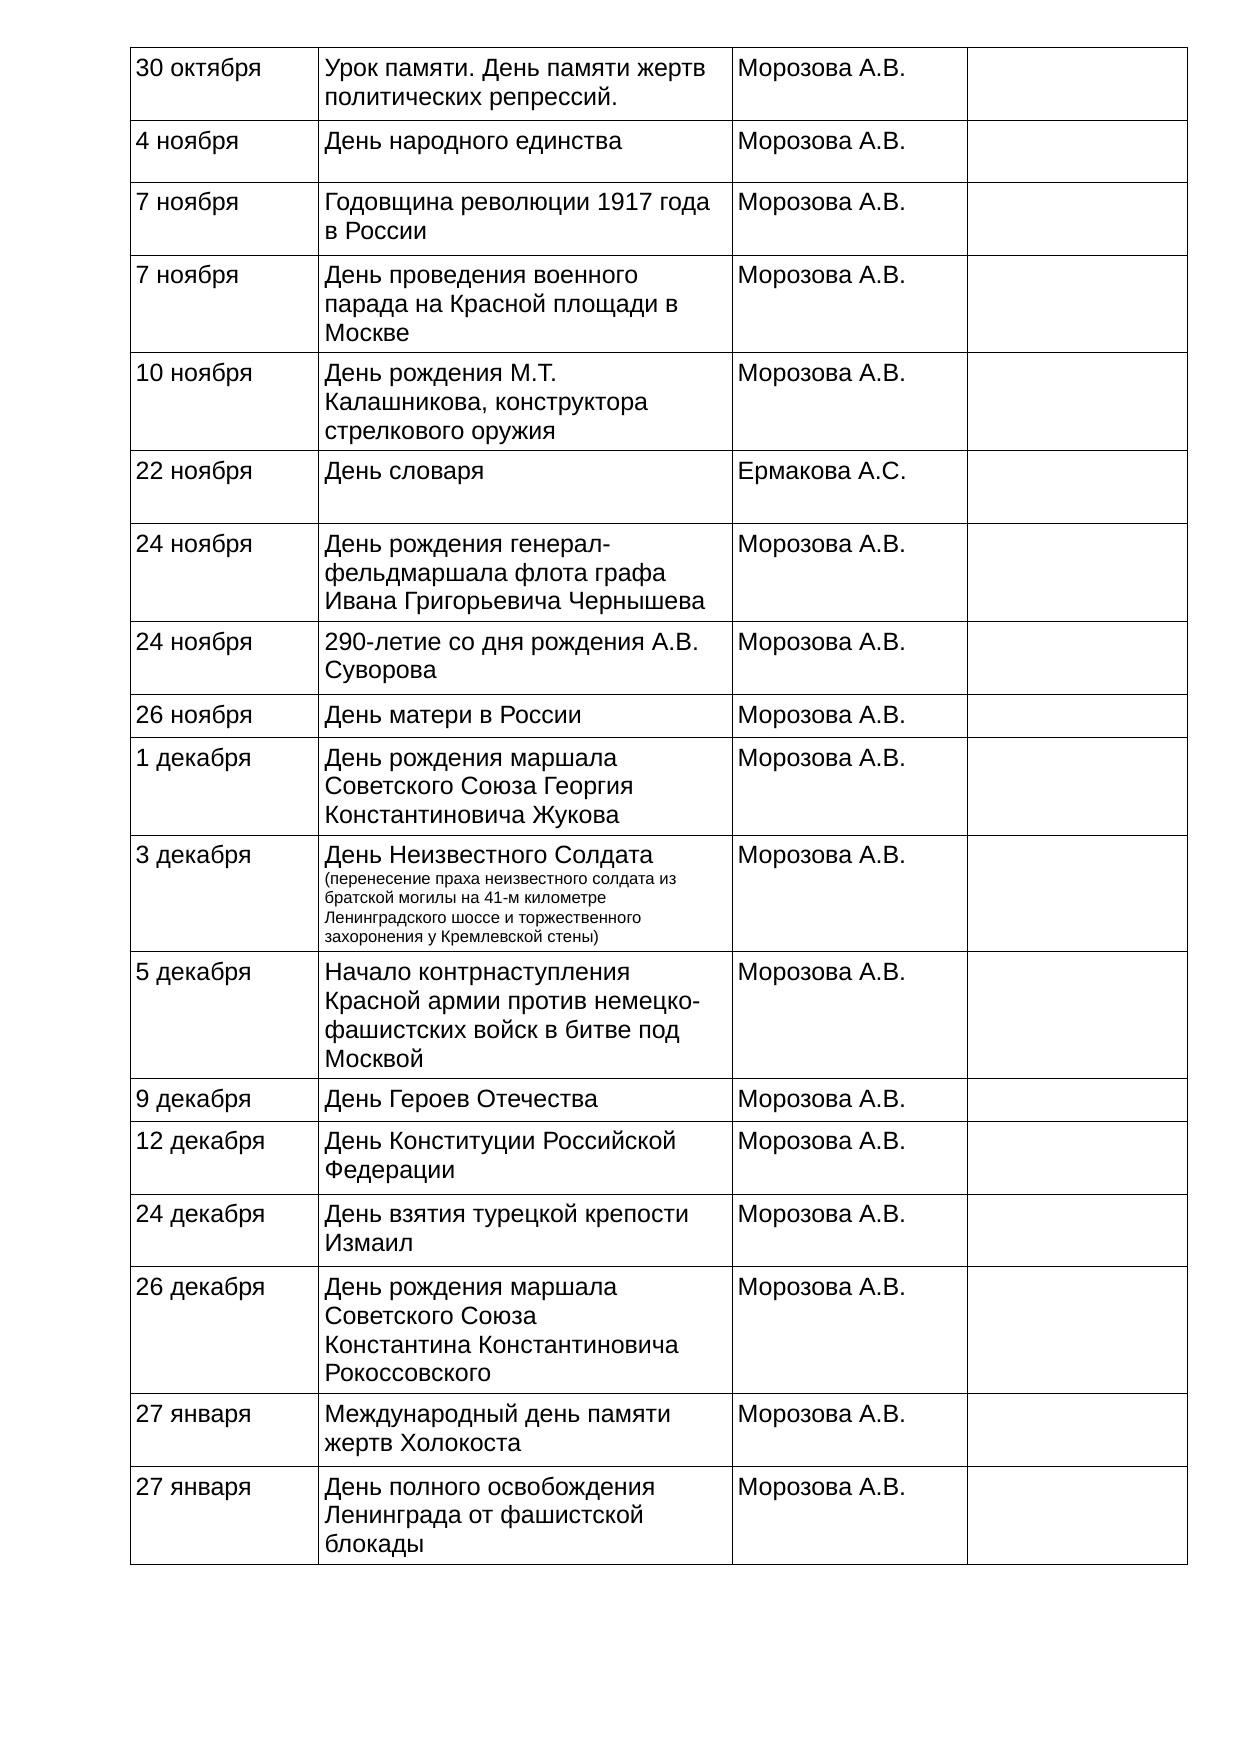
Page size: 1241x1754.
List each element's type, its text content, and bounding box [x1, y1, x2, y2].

table_cell 7 ноября [131, 183, 318, 254]
table_cell 24 ноября [131, 622, 318, 694]
table_cell [968, 836, 1187, 951]
table_cell 30 октября [131, 48, 318, 120]
table_cell Морозова А.В. [733, 183, 967, 254]
table_cell [968, 738, 1187, 834]
table_cell [968, 1467, 1187, 1564]
table_cell День Героев Отечества [319, 1079, 732, 1121]
table_cell [968, 622, 1187, 694]
table_cell Ермакова А.С. [733, 451, 967, 523]
table_cell 24 декабря [131, 1195, 318, 1266]
table_cell Морозова А.В. [733, 1079, 967, 1121]
table_cell Морозова А.В. [733, 738, 967, 834]
table_cell День рождения генерал-фельдмаршала флота графа Ивана Григорьевича Чернышева [319, 524, 732, 621]
table_cell Годовщина революции 1917 года в России [319, 183, 732, 254]
table_cell [968, 183, 1187, 254]
table_cell Морозова А.В. [733, 836, 967, 951]
table_cell День взятия турецкой крепости Измаил [319, 1195, 732, 1266]
table_cell Морозова А.В. [733, 695, 967, 737]
table_cell День народного единства [319, 121, 732, 182]
table_cell 27 января [131, 1467, 318, 1564]
table_cell 27 января [131, 1394, 318, 1466]
table_cell День рождения М.Т. Калашникова, конструктора стрелкового оружия [319, 353, 732, 450]
table_cell День Неизвестного Солдата (перенесение праха неизвестного солдата из братской могилы на 41-м километре Ленинградского шоссе и торжественного захоронения у Кремлевской стены) [319, 836, 732, 951]
table_cell Морозова А.В. [733, 353, 967, 450]
table_cell [968, 524, 1187, 621]
table_cell [968, 48, 1187, 120]
table_cell 26 декабря [131, 1267, 318, 1393]
table_cell [968, 451, 1187, 523]
table_cell 24 ноября [131, 524, 318, 621]
table_cell [968, 1267, 1187, 1393]
table_cell 5 декабря [131, 952, 318, 1078]
table_cell Начало контрнаступления Красной армии против немецко-фашистских войск в битве под Москвой [319, 952, 732, 1078]
table_cell День проведения военного парада на Красной площади в Москве [319, 256, 732, 352]
table_cell Морозова А.В. [733, 48, 967, 120]
table_cell [968, 121, 1187, 182]
table_cell [968, 1122, 1187, 1193]
table_cell День Конституции Российской Федерации [319, 1122, 732, 1193]
table_cell [968, 695, 1187, 737]
table_cell [968, 1394, 1187, 1466]
table_cell Морозова А.В. [733, 1394, 967, 1466]
table_cell Морозова А.В. [733, 1122, 967, 1193]
table_cell День словаря [319, 451, 732, 523]
table_cell [968, 1195, 1187, 1266]
table_cell День матери в России [319, 695, 732, 737]
table_cell [968, 353, 1187, 450]
table_cell [968, 1079, 1187, 1121]
table_cell Морозова А.В. [733, 121, 967, 182]
table_cell Морозова А.В. [733, 524, 967, 621]
table_cell 9 декабря [131, 1079, 318, 1121]
table_cell Морозова А.В. [733, 256, 967, 352]
table_cell Морозова А.В. [733, 1195, 967, 1266]
table_cell 3 декабря [131, 836, 318, 951]
table_cell День рождения маршала Советского Союза Георгия Константиновича Жукова [319, 738, 732, 834]
table_cell 4 ноября [131, 121, 318, 182]
table_cell 26 ноября [131, 695, 318, 737]
table_cell 12 декабря [131, 1122, 318, 1193]
table_cell 1 декабря [131, 738, 318, 834]
table_cell День рождения маршала Советского Союза Константина Константиновича Рокоссовского [319, 1267, 732, 1393]
table_cell Международный день памяти жертв Холокоста [319, 1394, 732, 1466]
table_cell День полного освобождения Ленинграда от фашистской блокады [319, 1467, 732, 1564]
table_cell 290-летие со дня рождения А.В. Суворова [319, 622, 732, 694]
table_cell [968, 952, 1187, 1078]
table_cell 7 ноября [131, 256, 318, 352]
table_cell 10 ноября [131, 353, 318, 450]
table_cell Морозова А.В. [733, 1467, 967, 1564]
table_cell [968, 256, 1187, 352]
table_cell Урок памяти. День памяти жертв политических репрессий. [319, 48, 732, 120]
table_cell 22 ноября [131, 451, 318, 523]
table_cell Морозова А.В. [733, 952, 967, 1078]
table_cell Морозова А.В. [733, 622, 967, 694]
table_cell Морозова А.В. [733, 1267, 967, 1393]
